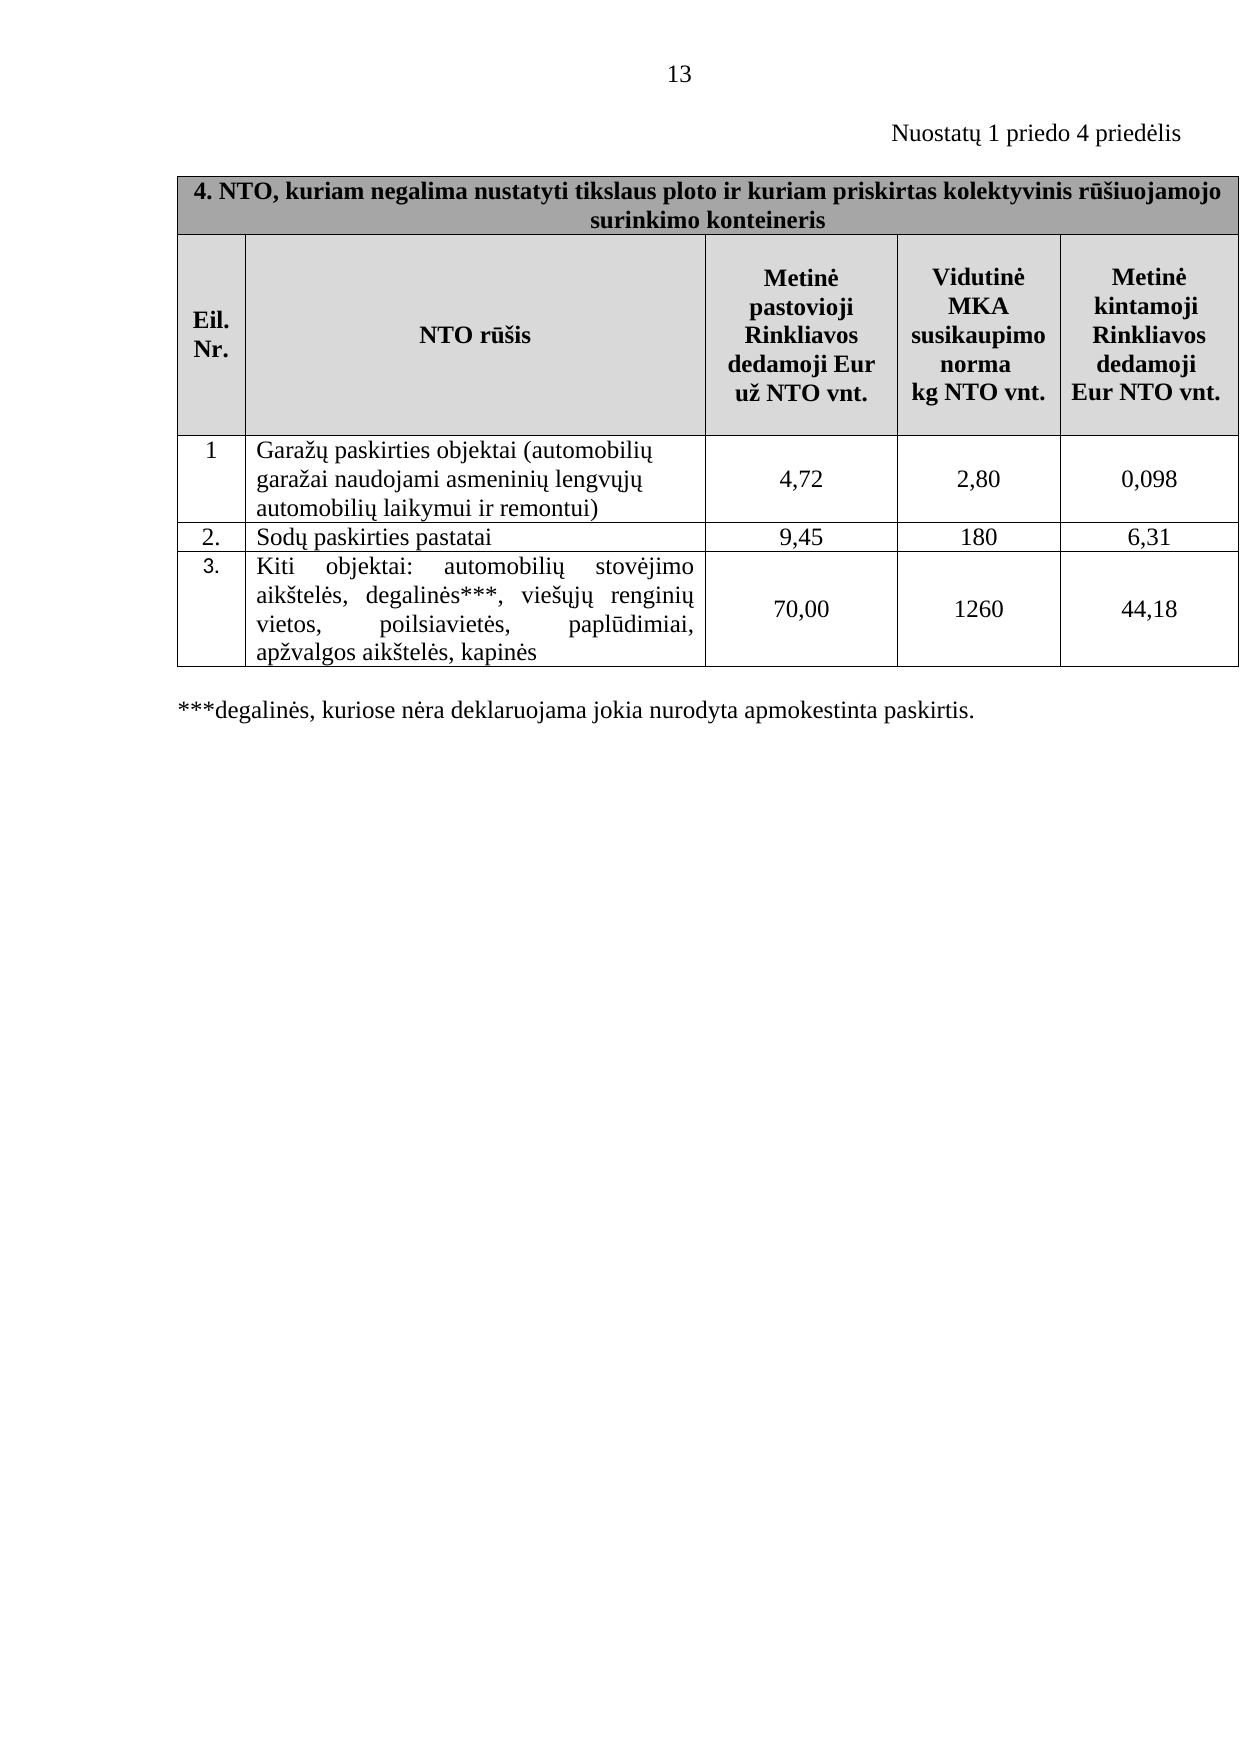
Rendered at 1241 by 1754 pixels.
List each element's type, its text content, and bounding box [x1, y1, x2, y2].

table_cell 2,80 [898, 436, 1060, 521]
table_cell Kiti objektai: automobilių stovėjimo aikštelės, degalinės***, viešųjų renginių vietos, poilsiavietės, paplūdimiai, apžvalgos aikštelės, kapinės [246, 552, 705, 666]
table_cell Metinė kintamoji Rinkliavos dedamoji Eur NTO vnt. [1061, 235, 1238, 435]
text Nuostatų 1 priedo 4 priedėlis [824, 118, 1181, 147]
table_cell 4,72 [706, 436, 897, 521]
table_cell 1260 [898, 552, 1060, 666]
table_cell Sodų paskirties pastatai [246, 523, 705, 551]
table_cell NTO rūšis [246, 235, 705, 435]
table_cell 0,098 [1061, 436, 1238, 521]
table_cell 2. [178, 523, 245, 551]
table_cell 9,45 [706, 523, 897, 551]
table_cell Garažų paskirties objektai (automobilių garažai naudojami asmeninių lengvųjų automobilių laikymui ir remontui) [246, 436, 705, 521]
text ***degalinės, kuriose nėra deklaruojama jokia nurodyta apmokestinta paskirtis. [177, 696, 1181, 724]
table_cell 6,31 [1061, 523, 1238, 551]
table_cell 180 [898, 523, 1060, 551]
table_cell Vidutinė MKA susikaupimo norma kg NTO vnt. [898, 235, 1060, 435]
table_cell Metinė pastovioji Rinkliavos dedamoji Eur už NTO vnt. [706, 235, 897, 435]
table_cell Eil. Nr. [178, 235, 245, 435]
table_cell 70,00 [706, 552, 897, 666]
table_cell 1 [178, 436, 245, 521]
table_cell 3. [178, 552, 245, 666]
table_cell 44,18 [1061, 552, 1238, 666]
